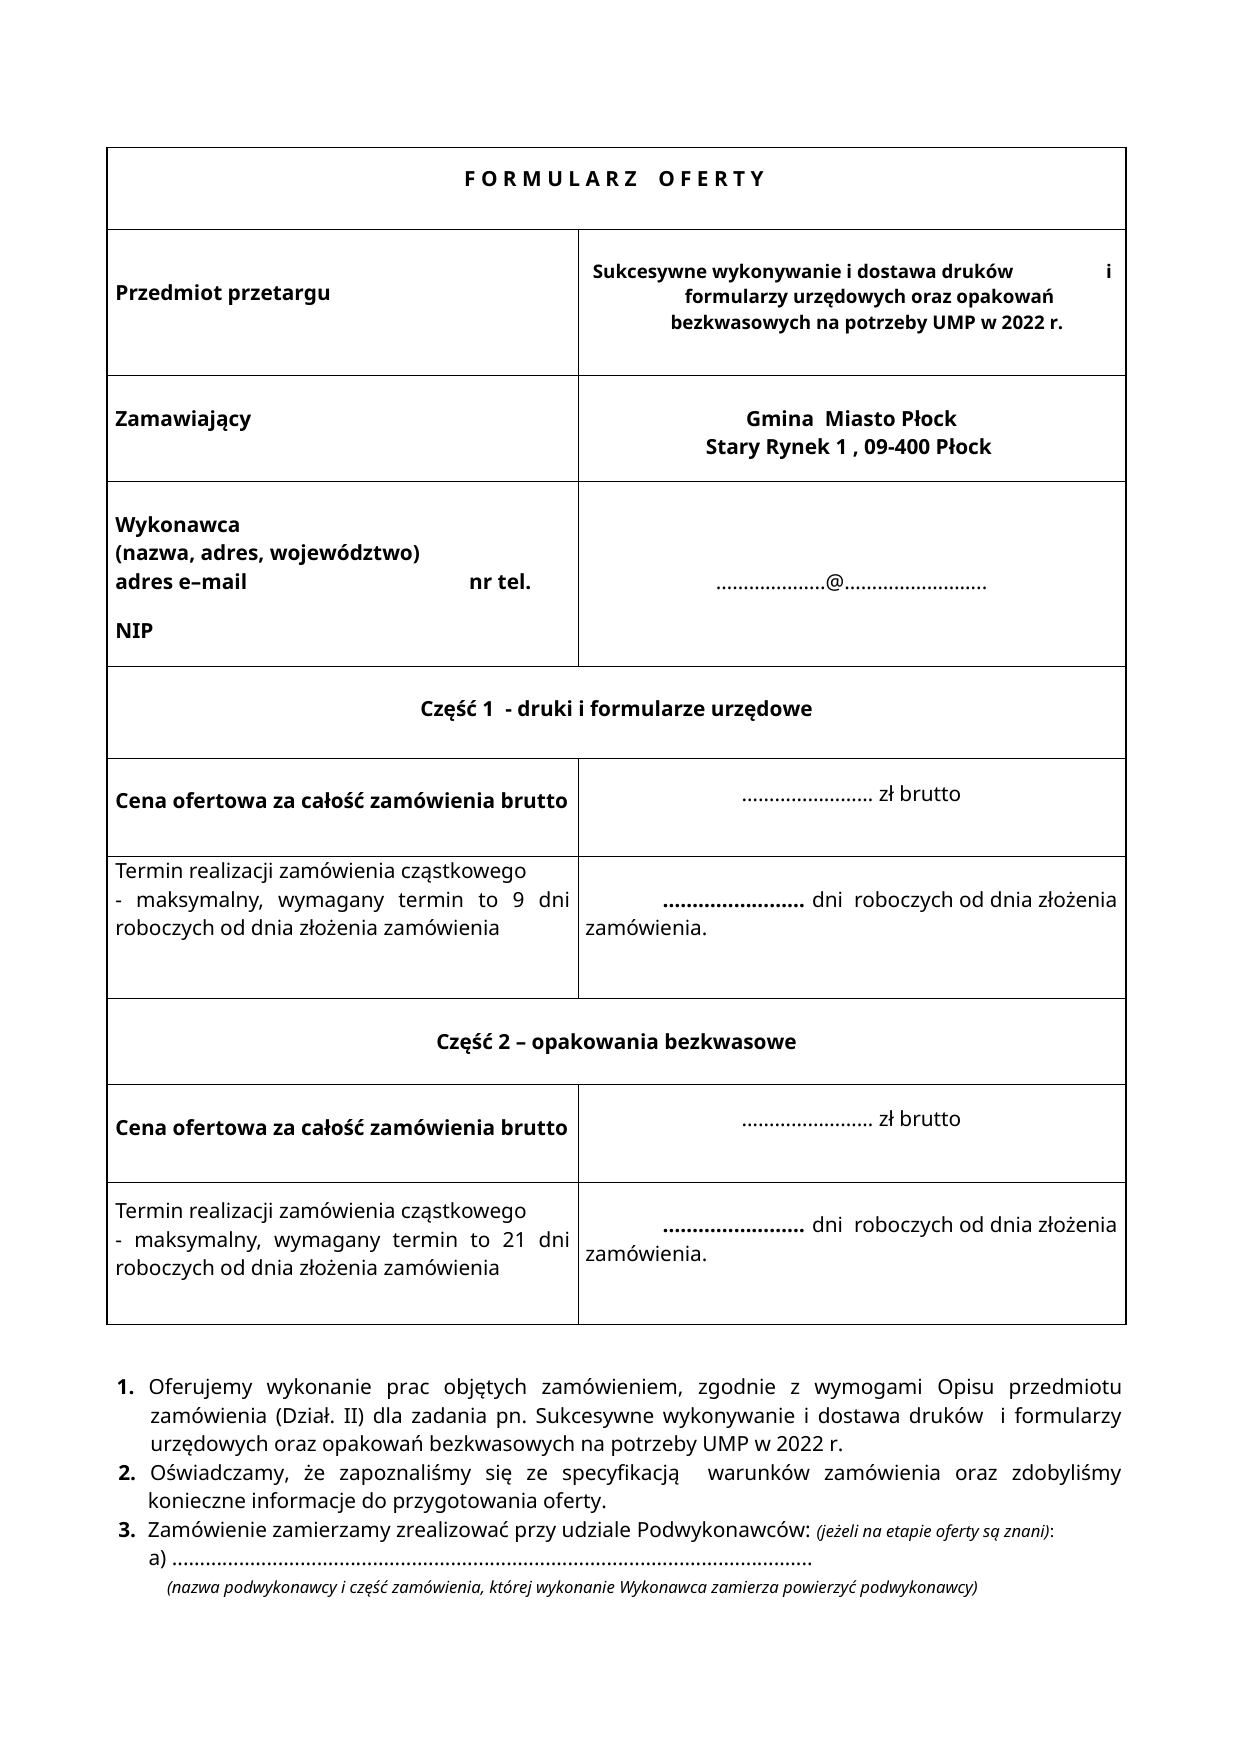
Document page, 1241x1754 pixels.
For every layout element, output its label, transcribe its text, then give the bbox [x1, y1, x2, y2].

table_cell …………………… dni roboczych od dnia złożenia zamówienia. [579, 857, 1125, 998]
table_header F O R M U L A R Z O F E R T Y [108, 148, 1125, 229]
text (nazwa podwykonawcy i część zamówienia, której wykonanie Wykonawca zamierza powierzyć podwykonawcy) [118, 1572, 1122, 1600]
text 2. Oświadczamy, że zapoznaliśmy się ze specyfikacją warunków zamówienia oraz zdobyliśmy konieczne informacje do przygotowania oferty. [118, 1458, 1122, 1515]
text 1. Oferujemy wykonanie prac objętych zamówieniem, zgodnie z wymogami Opisu przedmiotu zamówienia (Dział. II) dla zadania pn. Sukcesywne wykonywanie i dostawa druków i formularzy urzędowych oraz opakowań bezkwasowych na potrzeby UMP w 2022 r. [116, 1372, 1122, 1458]
table_cell Sukcesywne wykonywanie i dostawa druków i formularzy urzędowych oraz opakowań bezkwasowych na potrzeby UMP w 2022 r. [579, 230, 1125, 375]
table_cell …………………… zł brutto [579, 1085, 1125, 1182]
table_cell Zamawiający [108, 376, 578, 481]
text 3. Zamówienie zamierzamy zrealizować przy udziale Podwykonawców: (jeżeli na etapie oferty są znani): [118, 1515, 1122, 1543]
table_cell Przedmiot przetargu [108, 230, 578, 375]
table_cell …………………… zł brutto [579, 759, 1125, 856]
table_cell Cena ofertowa za całość zamówienia brutto [108, 1085, 578, 1182]
table_cell Termin realizacji zamówienia cząstkowego - maksymalny, wymagany termin to 21 dni roboczych od dnia złożenia zamówienia [108, 1183, 578, 1324]
table_cell Część 1 - druki i formularze urzędowe [108, 667, 1125, 758]
table_cell ………………..@…………………….. [579, 482, 1125, 666]
table_cell Część 2 – opakowania bezkwasowe [108, 999, 1125, 1084]
table_cell Gmina Miasto Płock Stary Rynek 1 , 09-400 Płock [579, 376, 1125, 481]
table_cell Wykonawca (nazwa, adres, województwo) adres e–mail nr tel. NIP [108, 482, 578, 666]
text a) ................................................................................................................... [148, 1543, 1122, 1572]
table_cell Cena ofertowa za całość zamówienia brutto [108, 759, 578, 856]
table_cell …………………… dni roboczych od dnia złożenia zamówienia. [579, 1183, 1125, 1324]
table_cell Termin realizacji zamówienia cząstkowego - maksymalny, wymagany termin to 9 dni roboczych od dnia złożenia zamówienia [108, 857, 578, 998]
